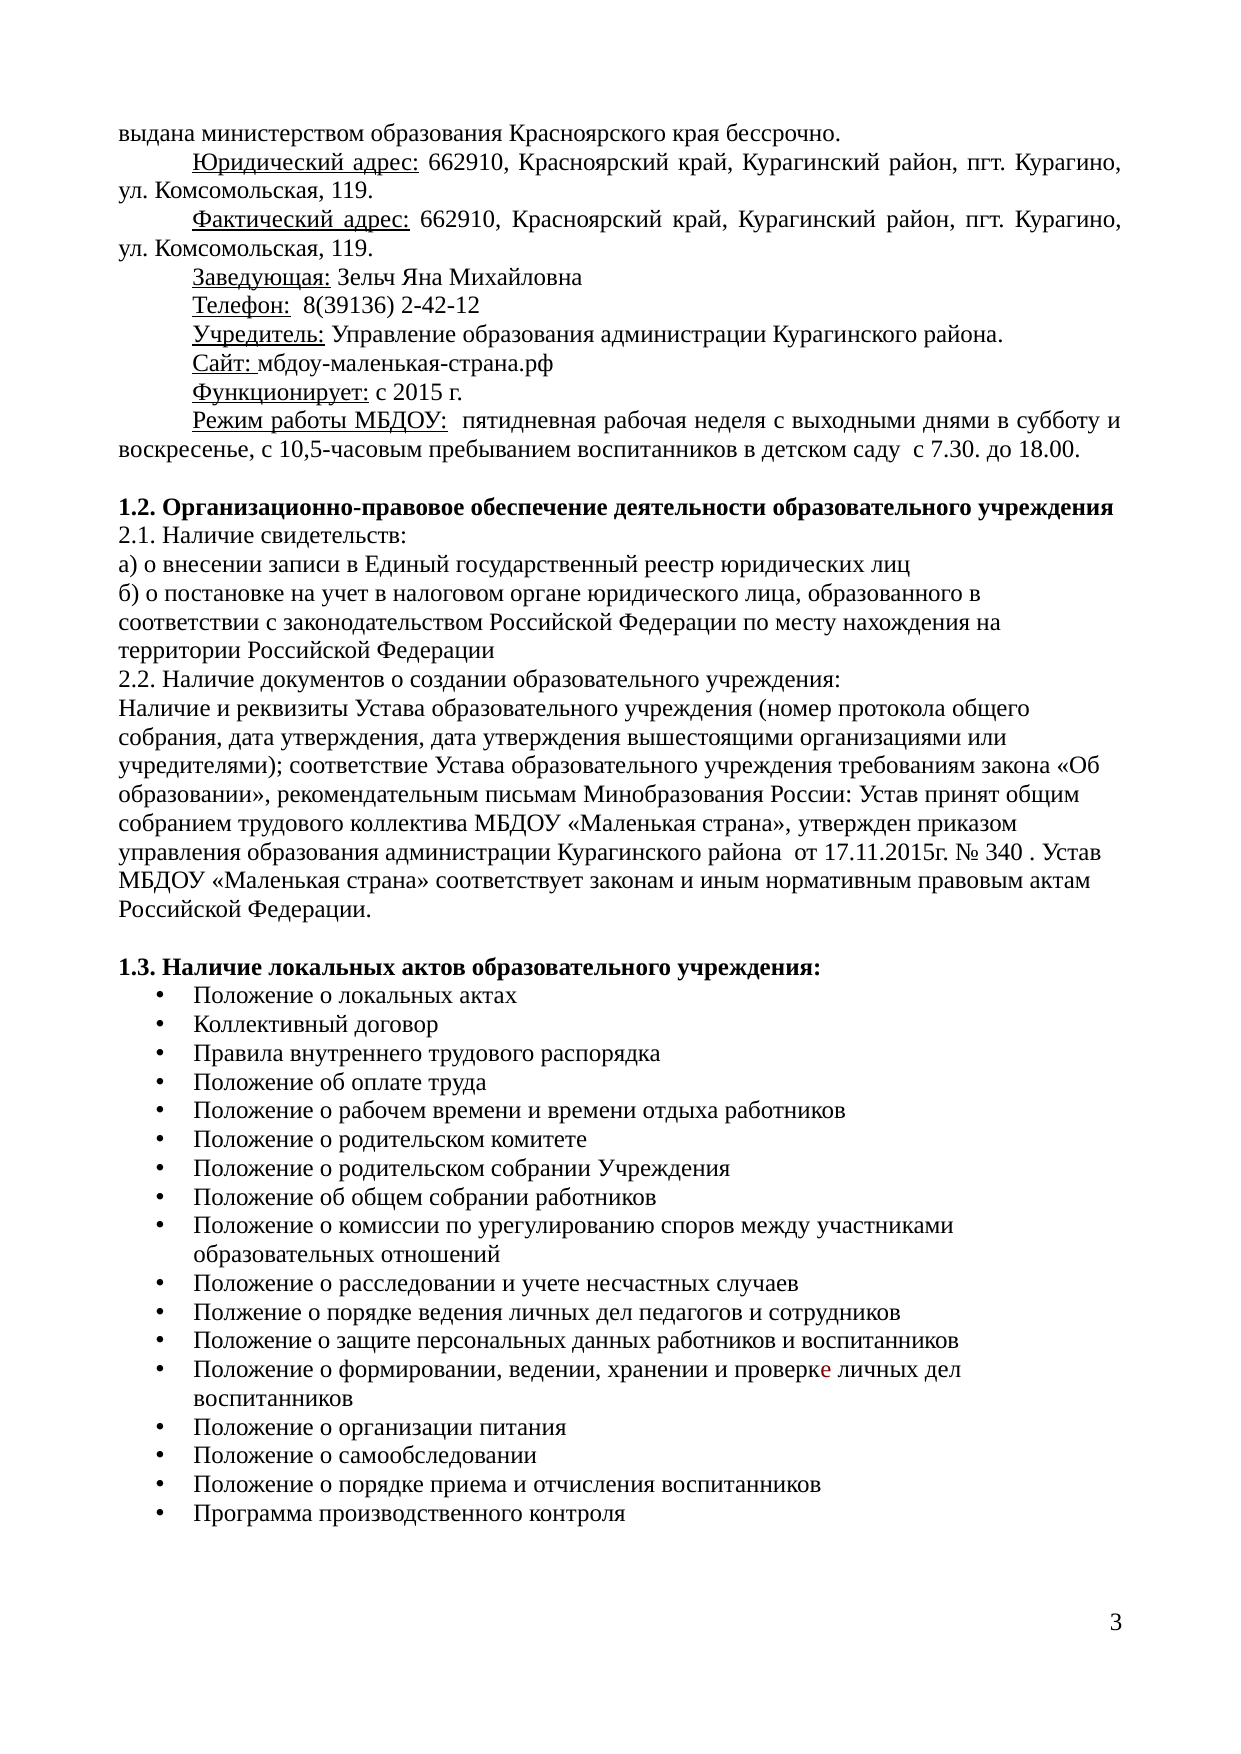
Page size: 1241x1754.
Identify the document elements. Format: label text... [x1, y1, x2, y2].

text Наличие и реквизиты Устава образовательного учреждения (номер протокола общего собрания, дата утверждения, дата утверждения вышестоящими организациями или учредителями); соответствие Устава образовательного учреждения требованиям закона «Об образовании», рекомендательным письмам Минобразования России: Устав принят общим собранием трудового коллектива МБДОУ «Маленькая страна», утвержден приказом управления образования администрации Курагинского района от 17.11.2015г. № 340 . Устав МБДОУ «Маленькая страна» соответствует законам и иным нормативным правовым актам Российской Федерации. [118, 693, 1122, 923]
list Положение о самообследовании [156, 1441, 1122, 1469]
list Положение о организации питания [156, 1412, 1122, 1441]
text б) о постановке на учет в налоговом органе юридического лица, образованного в соответствии с законодательством Российской Федерации по месту нахождения на территории Российской Федерации [118, 578, 1122, 664]
list Положение о защите персональных данных работников и воспитанников [156, 1326, 1122, 1354]
text Юридический адрес: 662910, Красноярский край, Курагинский район, пгт. Курагино, ул. Комсомольская, 119. [118, 147, 1122, 204]
list Положение о рабочем времени и времени отдыха работников [156, 1096, 1122, 1124]
list Положение о локальных актах [156, 981, 1122, 1009]
list Положение о формировании, ведении, хранении и проверке личных дел воспитанников [156, 1354, 1122, 1412]
list Положение о комиссии по урегулированию споров между участниками образовательных отношений [156, 1211, 1122, 1268]
list Программа производственного контроля [156, 1498, 1122, 1527]
text Фактический адрес: 662910, Красноярский край, Курагинский район, пгт. Курагино, ул. Комсомольская, 119. [118, 204, 1122, 262]
list Положение о расследовании и учете несчастных случаев [156, 1268, 1122, 1297]
list Коллективный договор [156, 1009, 1122, 1038]
text Режим работы МБДОУ: пятидневная рабочая неделя с выходными днями в субботу и воскресенье, с 10,5-часовым пребыванием воспитанников в детском саду с 7.30. до 18.00. [118, 406, 1122, 463]
text Заведующая: Зельч Яна Михайловна [118, 262, 1122, 291]
text выдана министерством образования Красноярского края бессрочно. [118, 118, 1122, 147]
list Положение о порядке приема и отчисления воспитанников [156, 1469, 1122, 1498]
text Сайт: мбдоу-маленькая-страна.рф [118, 348, 1122, 377]
text 1.3. Наличие локальных актов образовательного учреждения: [118, 952, 1122, 981]
text 2.1. Наличие свидетельств: [118, 521, 1122, 549]
list Положение о родительском комитете [156, 1124, 1122, 1153]
text Телефон: 8(39136) 2-42-12 [118, 291, 1122, 319]
text а) о внесении записи в Единый государственный реестр юридических лиц [118, 549, 1122, 578]
text 2.2. Наличие документов о создании образовательного учреждения: [118, 664, 1122, 693]
text 1.2. Организационно-правовое обеспечение деятельности образовательного учреждения [118, 492, 1122, 521]
list Правила внутреннего трудового распорядка [156, 1038, 1122, 1067]
list Полжение о порядке ведения личных дел педагогов и сотрудников [156, 1297, 1122, 1326]
list Положение об оплате труда [156, 1067, 1122, 1096]
text Учредитель: Управление образования администрации Курагинского района. [118, 319, 1122, 348]
list Положение об общем собрании работников [156, 1182, 1122, 1211]
text Функционирует: с 2015 г. [118, 377, 1122, 406]
list Положение о родительском собрании Учреждения [156, 1153, 1122, 1182]
